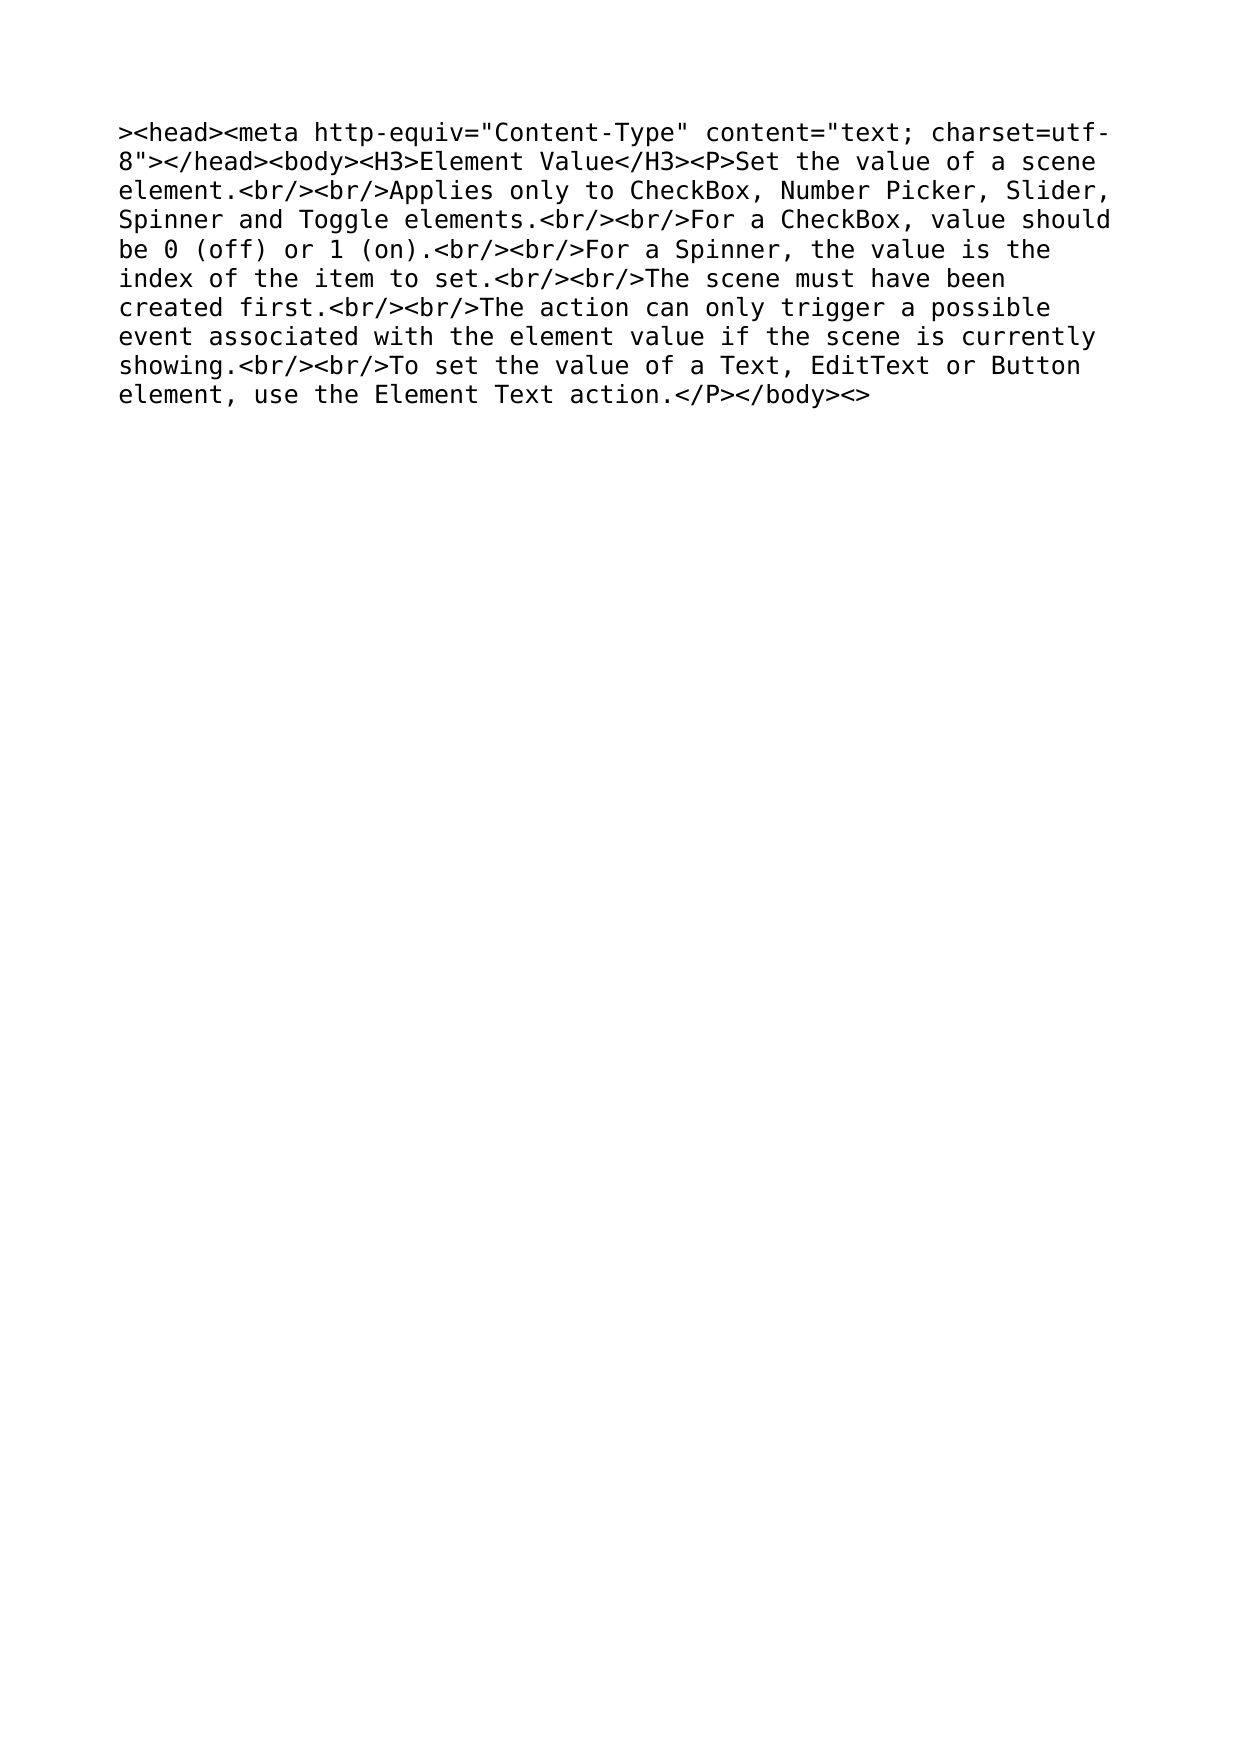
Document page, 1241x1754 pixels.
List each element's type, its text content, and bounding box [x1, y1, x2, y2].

text ><head><meta http-equiv="Content-Type" content="text; charset=utf-8"></head><body><H3>Element Value</H3><P>Set the value of a scene element.<br/><br/>Applies only to CheckBox, Number Picker, Slider, Spinner and Toggle elements.<br/><br/>For a CheckBox, value should be 0 (off) or 1 (on).<br/><br/>For a Spinner, the value is the index of the item to set.<br/><br/>The scene must have been created first.<br/><br/>The action can only trigger a possible event associated with the element value if the scene is currently showing.<br/><br/>To set the value of a Text, EditText or Button element, use the Element Text action.</P></body><> [118, 118, 1122, 410]
